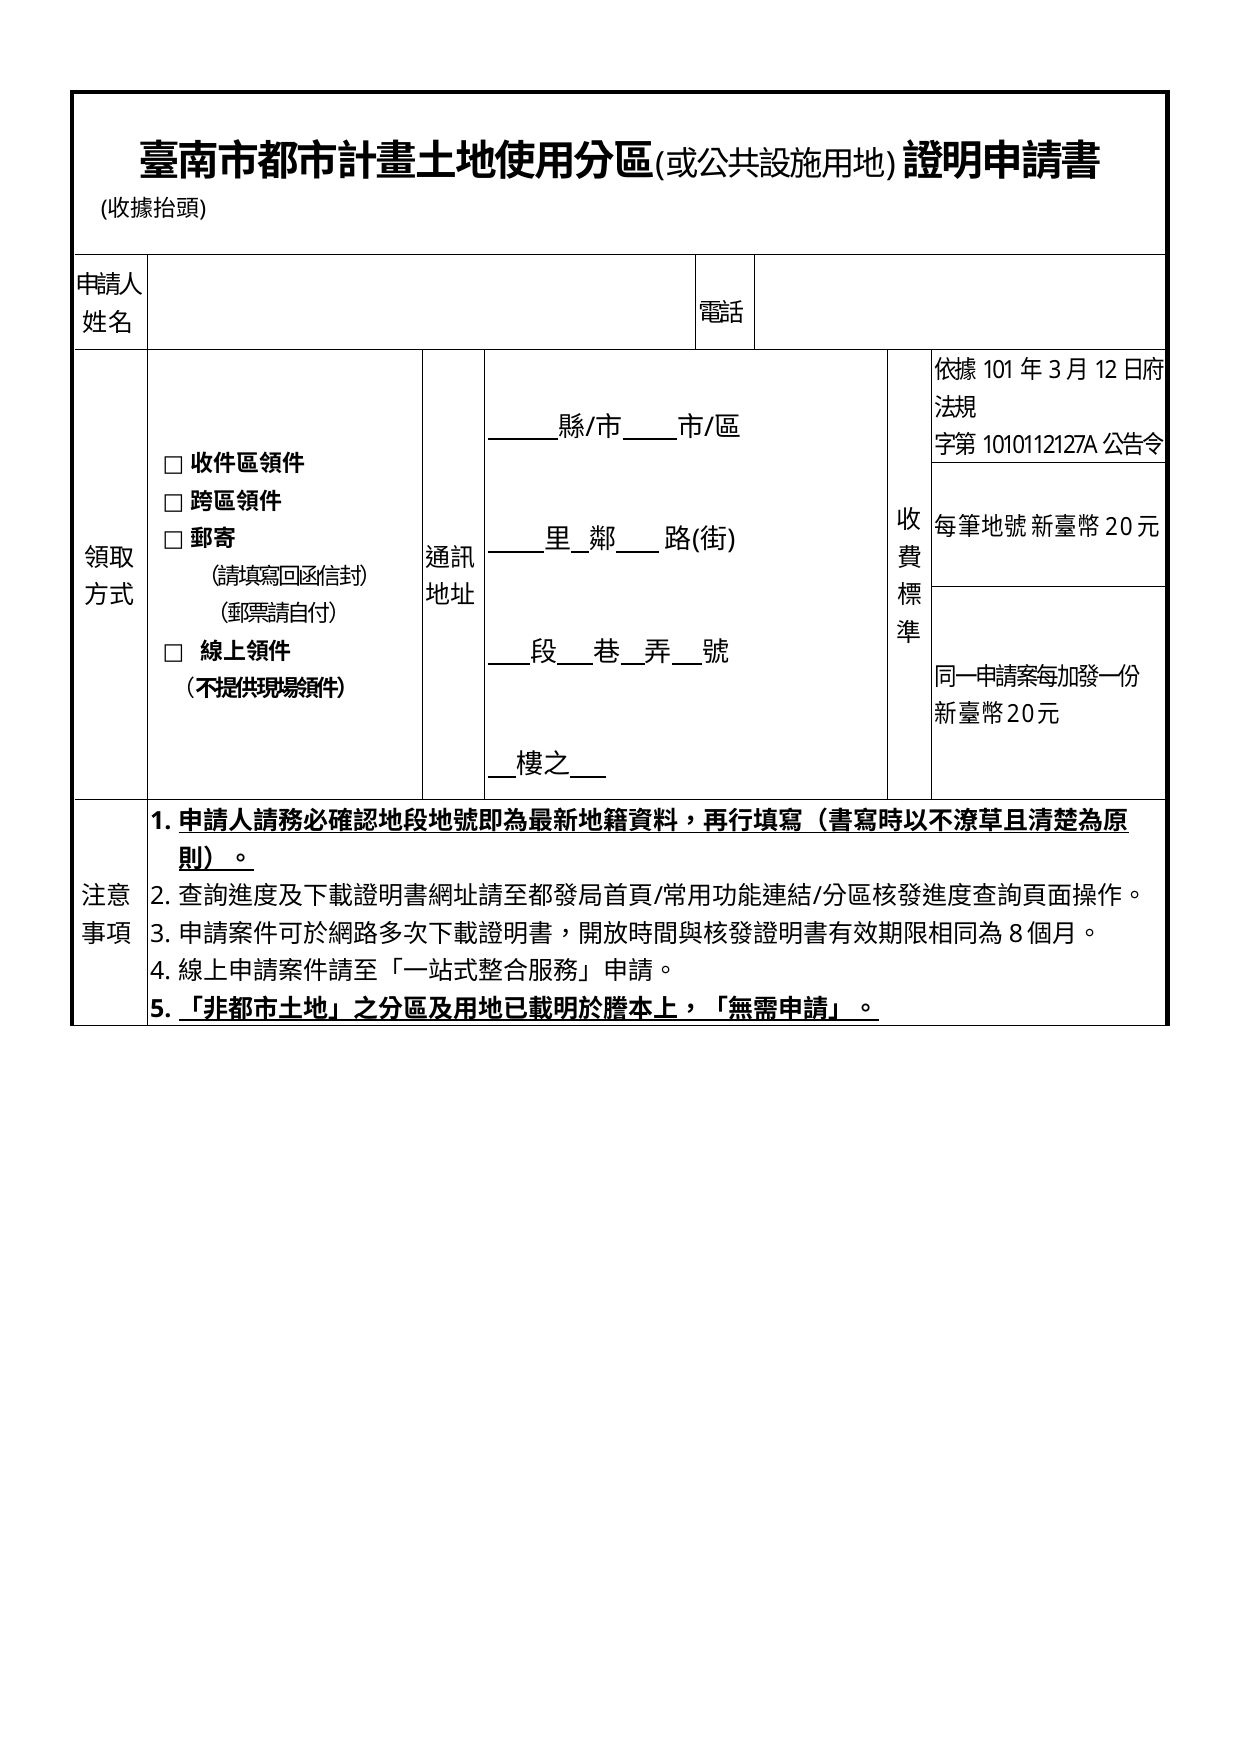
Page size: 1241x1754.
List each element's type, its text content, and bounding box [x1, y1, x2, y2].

table_cell 縣/市 市/區 里 鄰 路(街) 段 巷 弄 號 樓之 [485, 350, 887, 799]
table_header 臺南市都市計畫土地使用分區(或公共設施用地) 證明申請書 [74, 94, 1165, 254]
table_cell 同一申請案每加發一份 新 臺 幣 2 0 元 [932, 587, 1165, 799]
table_cell □ 收件區領件 □ 跨區領件 □ 郵寄 （請填寫回函信封） （郵票請自付） 線上領件 （不提供現場領件） [148, 350, 422, 799]
table_cell 領取 方式 [74, 350, 147, 799]
table_cell 通訊 地址 [423, 350, 484, 799]
table_cell 收 費標準 [888, 350, 931, 799]
table_cell [755, 255, 1165, 349]
table_cell 依據101年3月12日府法規 字第1010112127A公告令 [932, 350, 1165, 462]
table_cell 每 筆 地 號 新 臺 幣2 0元 [932, 463, 1165, 586]
table_cell 申請人請務必確認地段地號即為最新地籍資料，再行填寫（書寫時以不潦草且清楚為原則）。 查詢進度及下載證明書網址請至都發局首頁/常用功能連結/分區核發進度查詢頁面操作。 申請案件可於網路多次下載證明書，開放時間與核發證明書有效期限相同為8個月。 線上申請案件請至「一站式整合服務」申請。 「非都市土地」之分區及用地已載明於謄本上，「無需申請」。 [148, 800, 1165, 1025]
table_cell 注意 事項 [74, 800, 147, 1025]
table_cell 申請人 姓 名 [74, 255, 147, 349]
table_cell [148, 255, 695, 349]
table_cell 電話 [696, 255, 754, 349]
